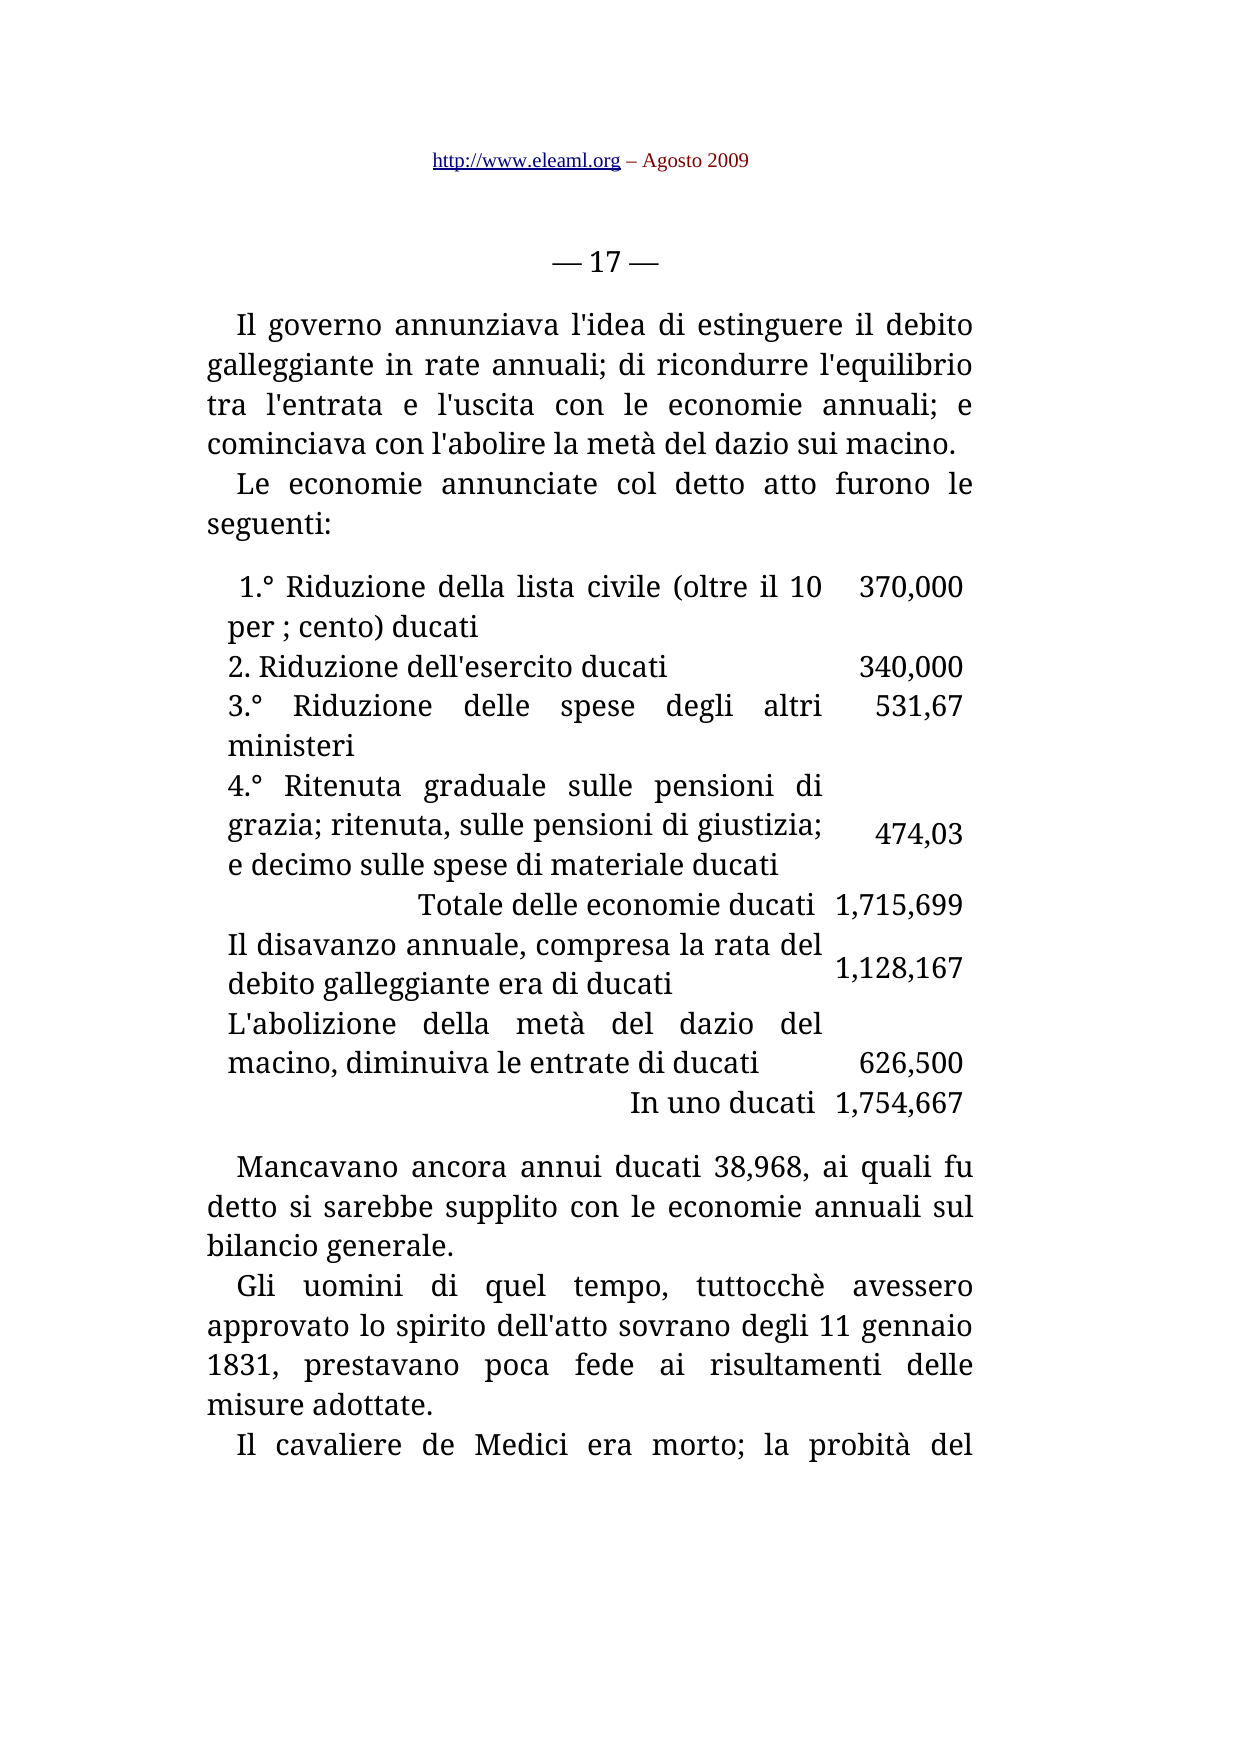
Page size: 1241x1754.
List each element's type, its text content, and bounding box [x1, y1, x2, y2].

text Le economie annunciate col detto atto furono le seguenti: [207, 463, 974, 543]
text Il governo annunziava l'idea di estinguere il debito galleggiante in rate annuali; di ricondurre l'equilibrio tra l'entrata e l'uscita con le economie annuali; e cominciava con l'abolire la metà del dazio sui macino. [207, 304, 974, 463]
table_cell 1,128,167 [823, 987, 963, 1003]
text Gli uomini di quel tempo, tuttocchè avessero approvato lo spirito dell'atto sovrano degli 11 gennaio 1831, prestavano poca fede ai risultamenti delle misure adottate. [207, 1265, 974, 1424]
table_header 370,000 [823, 606, 963, 646]
table_cell 531,67 [823, 725, 963, 765]
text Il cavaliere de Medici era morto; la probità del [207, 1424, 974, 1464]
text — 17 — [207, 241, 974, 281]
text Mancavano ancora annui ducati 38,968, ai quali fu detto si sarebbe supplito con le economie annuali sul bilancio generale. [207, 1146, 974, 1265]
table_cell 474,03 [823, 853, 963, 884]
